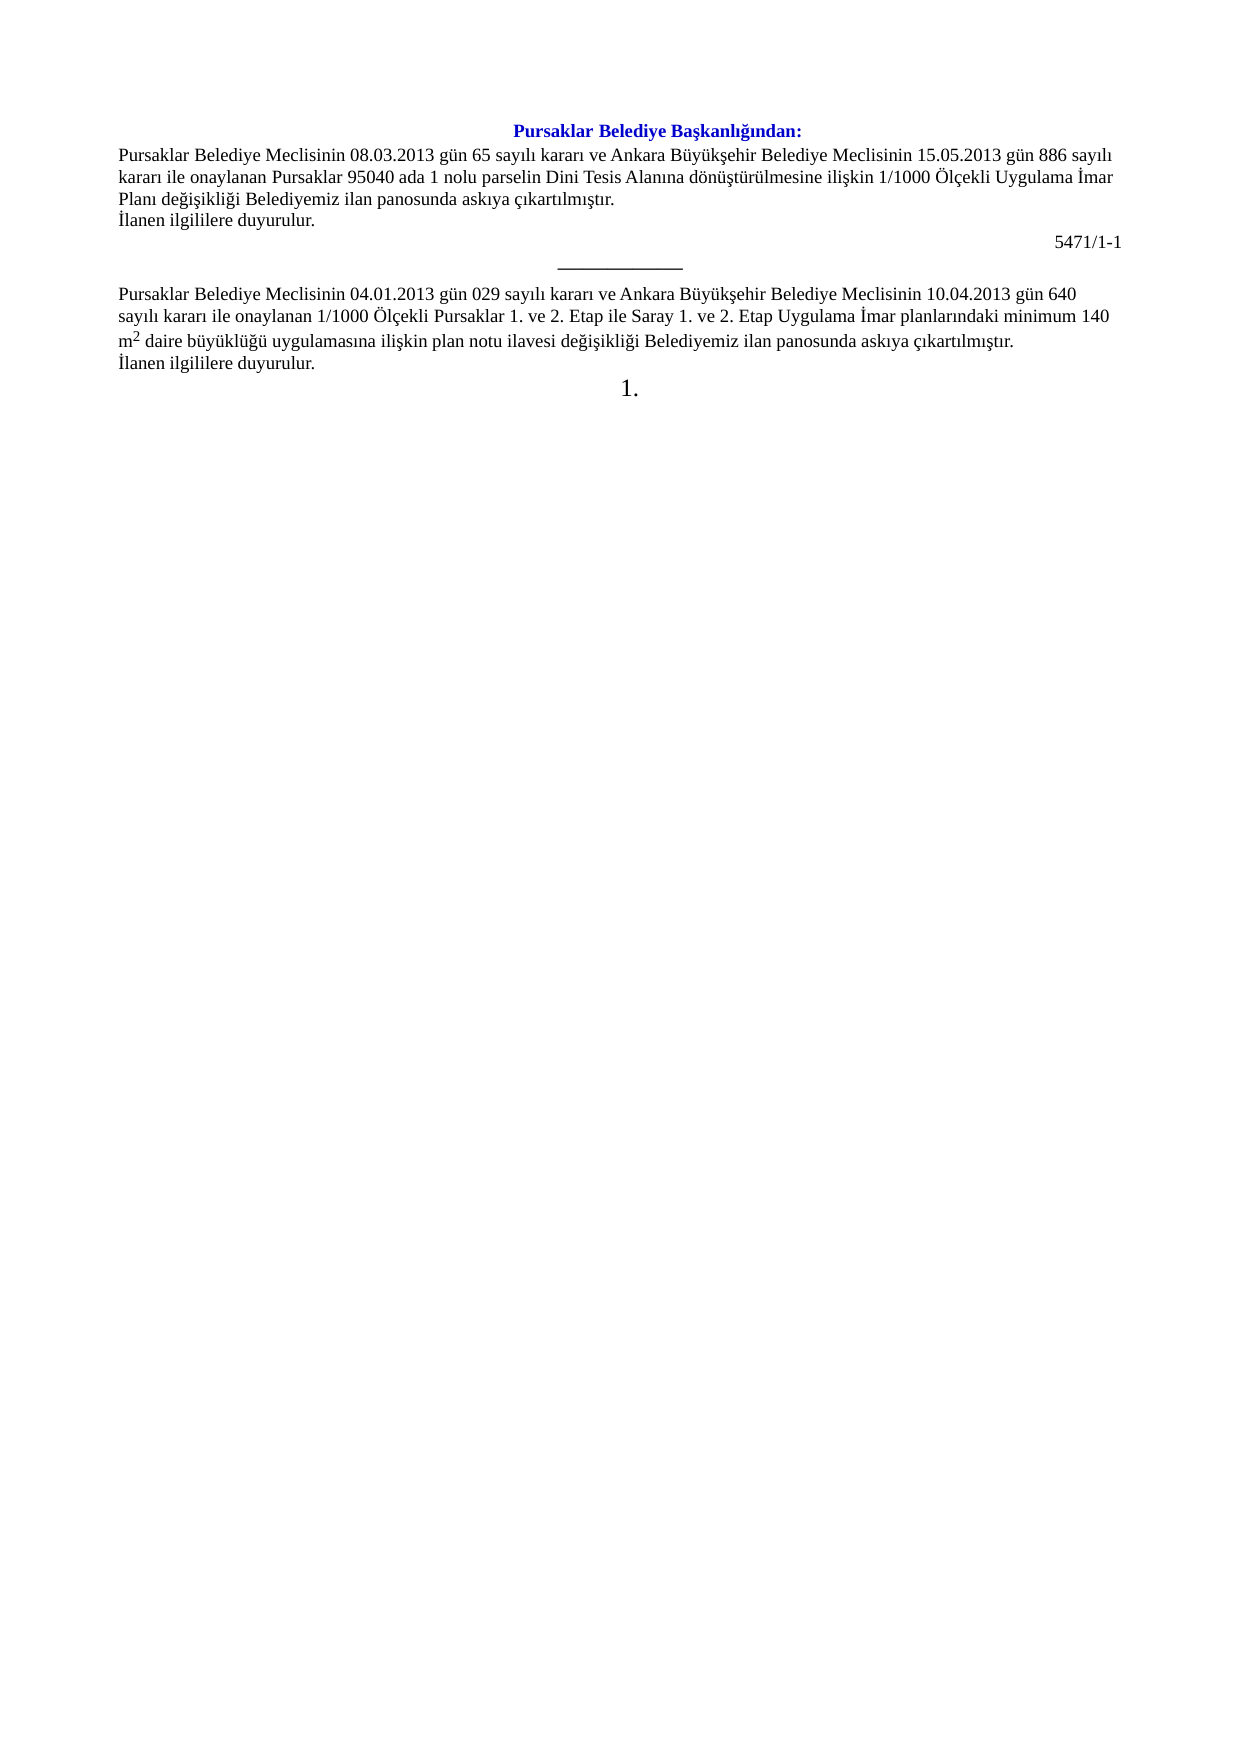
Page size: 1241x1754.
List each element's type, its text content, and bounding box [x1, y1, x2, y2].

text İlanen ilgililere duyurulur. [118, 352, 1122, 373]
list Pursaklar Belediye Başkanlığından: [156, 118, 1122, 142]
text Pursaklar Belediye Meclisinin 08.03.2013 gün 65 sayılı kararı ve Ankara Büyükşehir Belediye Meclisinin 15.05.2013 gün 886 sayılı kararı ile onaylanan Pursaklar 95040 ada 1 nolu parselin Dini Tesis Alanına dönüştürülmesine ilişkin 1/1000 Ölçekli Uygulama İmar Planı değişikliği Belediyemiz ilan panosunda askıya çıkartılmıştır. [118, 142, 1122, 209]
text ————— [118, 252, 1122, 281]
text İlanen ilgililere duyurulur. [118, 209, 1122, 231]
text 5471/1-1 [118, 231, 1122, 252]
text Pursaklar Belediye Meclisinin 04.01.2013 gün 029 sayılı kararı ve Ankara Büyükşehir Belediye Meclisinin 10.04.2013 gün 640 sayılı kararı ile onaylanan 1/1000 Ölçekli Pursaklar 1. ve 2. Etap ile Saray 1. ve 2. Etap Uygulama İmar planlarındaki minimum 140 m2 daire büyüklüğü uygulamasına ilişkin plan notu ilavesi değişikliği Belediyemiz ilan panosunda askıya çıkartılmıştır. [118, 281, 1122, 352]
